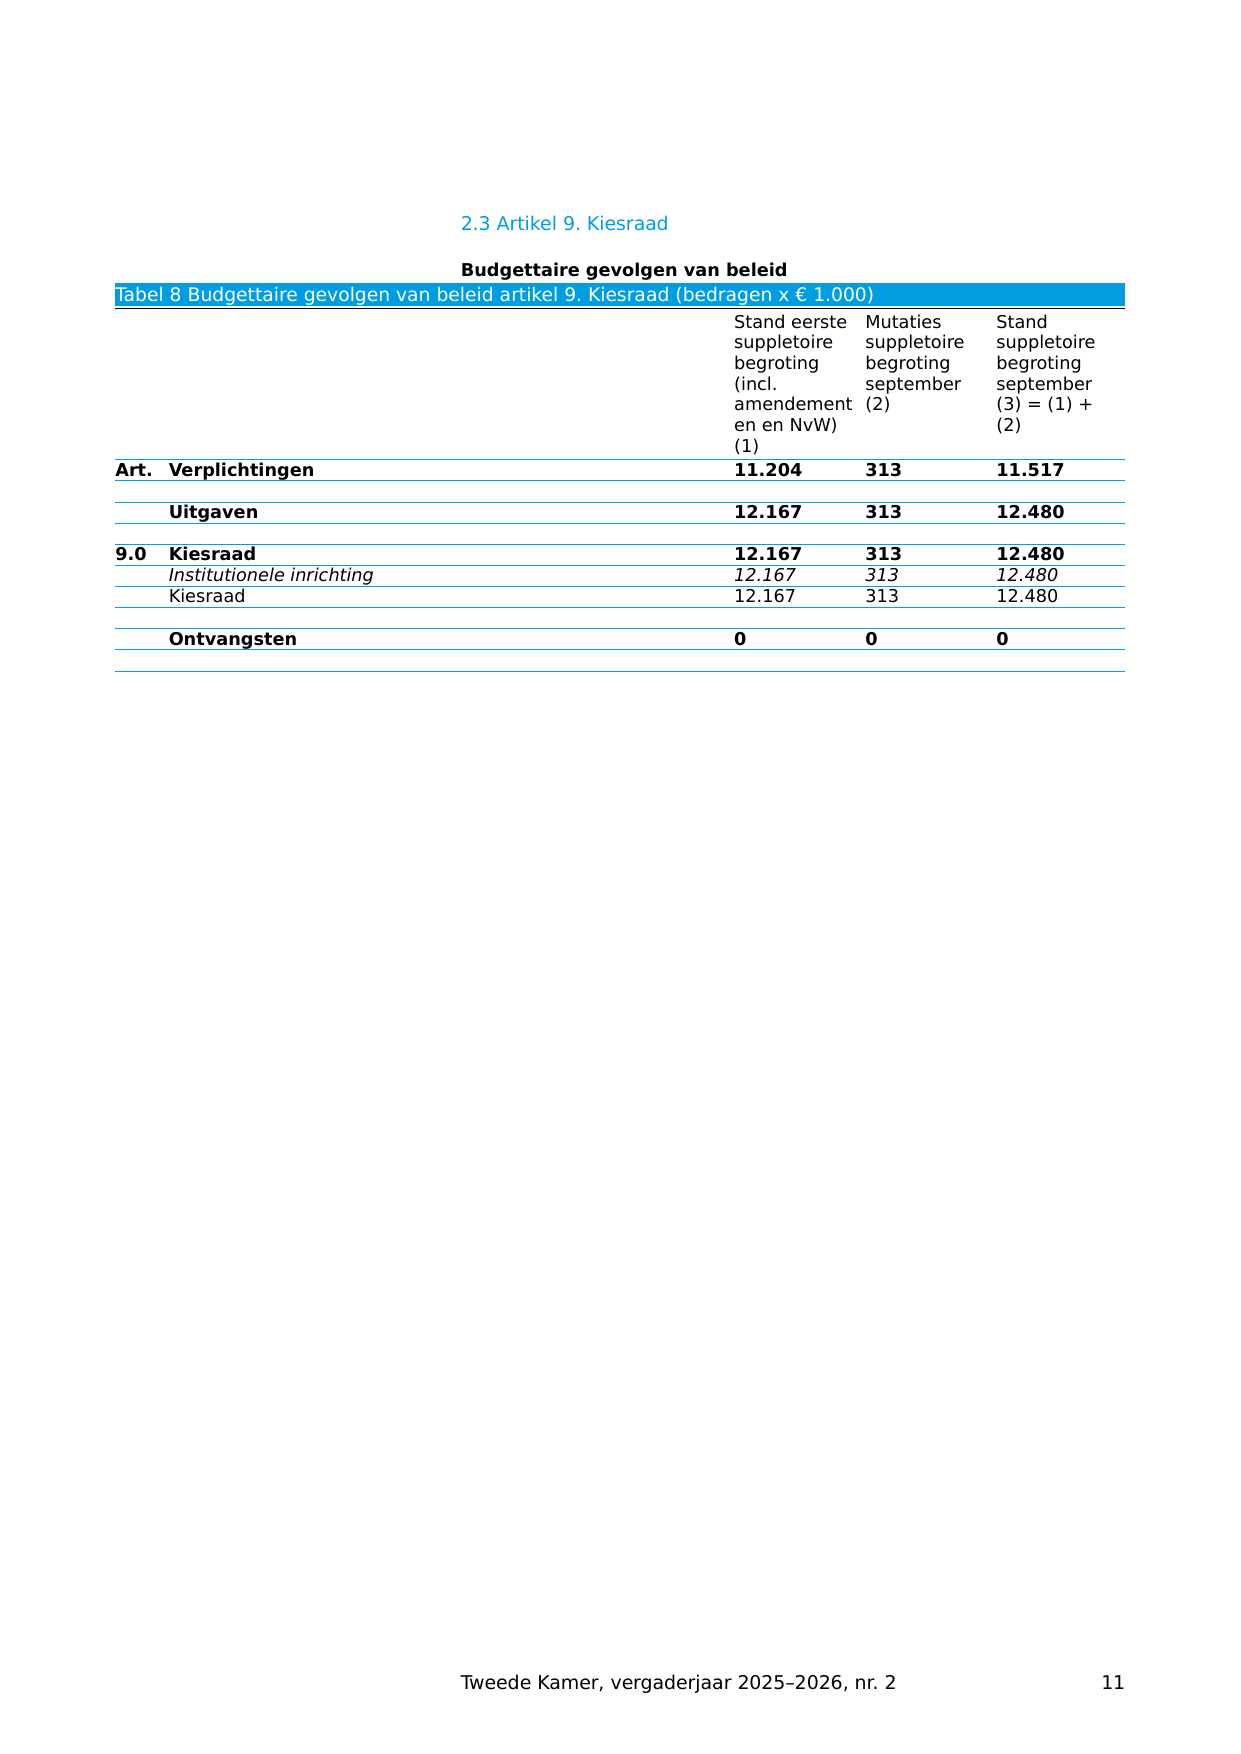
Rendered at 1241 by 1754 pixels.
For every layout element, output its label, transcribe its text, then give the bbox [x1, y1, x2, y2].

table_cell 0 [731, 629, 862, 649]
table_cell 12.167 [731, 545, 862, 565]
table_cell [993, 650, 1125, 671]
table_cell Stand suppletoire begroting september (3) = (1) + (2) [993, 309, 1125, 459]
table_cell [862, 481, 993, 501]
table_cell 313 [862, 587, 993, 607]
table_cell [115, 524, 166, 544]
table_cell Institutionele inrichting [166, 566, 731, 586]
table_cell [993, 481, 1125, 501]
table_cell 12.167 [731, 503, 862, 522]
table_cell 313 [862, 503, 993, 522]
table_cell Stand eerste suppletoire begroting (incl. amendementen en NvW) (1) [731, 309, 862, 459]
table_cell 0 [862, 629, 993, 649]
table_cell 9.0 [115, 545, 166, 565]
table_cell 12.480 [993, 587, 1125, 607]
table_cell Mutaties suppletoire begroting september (2) [862, 309, 993, 459]
table_cell [115, 608, 166, 628]
table_cell 11.204 [731, 460, 862, 480]
table_cell [115, 566, 166, 586]
table_cell [115, 629, 166, 649]
table_cell 12.167 [731, 566, 862, 586]
table_cell Uitgaven [166, 503, 731, 522]
title 2.3 Artikel 9. Kiesraad [461, 213, 1125, 235]
table_cell 12.167 [731, 587, 862, 607]
table_cell [862, 650, 993, 671]
table_cell Art. [115, 460, 166, 480]
table_cell Ontvangsten [166, 629, 731, 649]
table_cell 313 [862, 460, 993, 480]
table_cell [862, 608, 993, 628]
table_cell 12.480 [993, 545, 1125, 565]
table_cell Verplichtingen [166, 460, 731, 480]
text Budgettaire gevolgen van beleid [461, 258, 1125, 281]
table_cell Kiesraad [166, 587, 731, 607]
table_cell [115, 481, 166, 501]
table_cell [115, 587, 166, 607]
table_cell [166, 608, 731, 628]
table_cell 11.517 [993, 460, 1125, 480]
table_cell [731, 650, 862, 671]
table_cell [166, 481, 731, 501]
table_cell [731, 481, 862, 501]
table_cell [993, 608, 1125, 628]
table_cell Kiesraad [166, 545, 731, 565]
table_cell [166, 650, 731, 671]
table_cell 12.480 [993, 566, 1125, 586]
table_cell 313 [862, 566, 993, 586]
table_cell 12.480 [993, 503, 1125, 522]
table_cell [166, 524, 731, 544]
table_cell [862, 524, 993, 544]
table_cell [166, 309, 731, 459]
table_cell [115, 309, 166, 459]
table_cell [731, 608, 862, 628]
table_cell [731, 524, 862, 544]
table_cell 313 [862, 545, 993, 565]
table_cell [115, 650, 166, 671]
table_cell [115, 503, 166, 522]
table_cell [993, 524, 1125, 544]
table_cell 0 [993, 629, 1125, 649]
